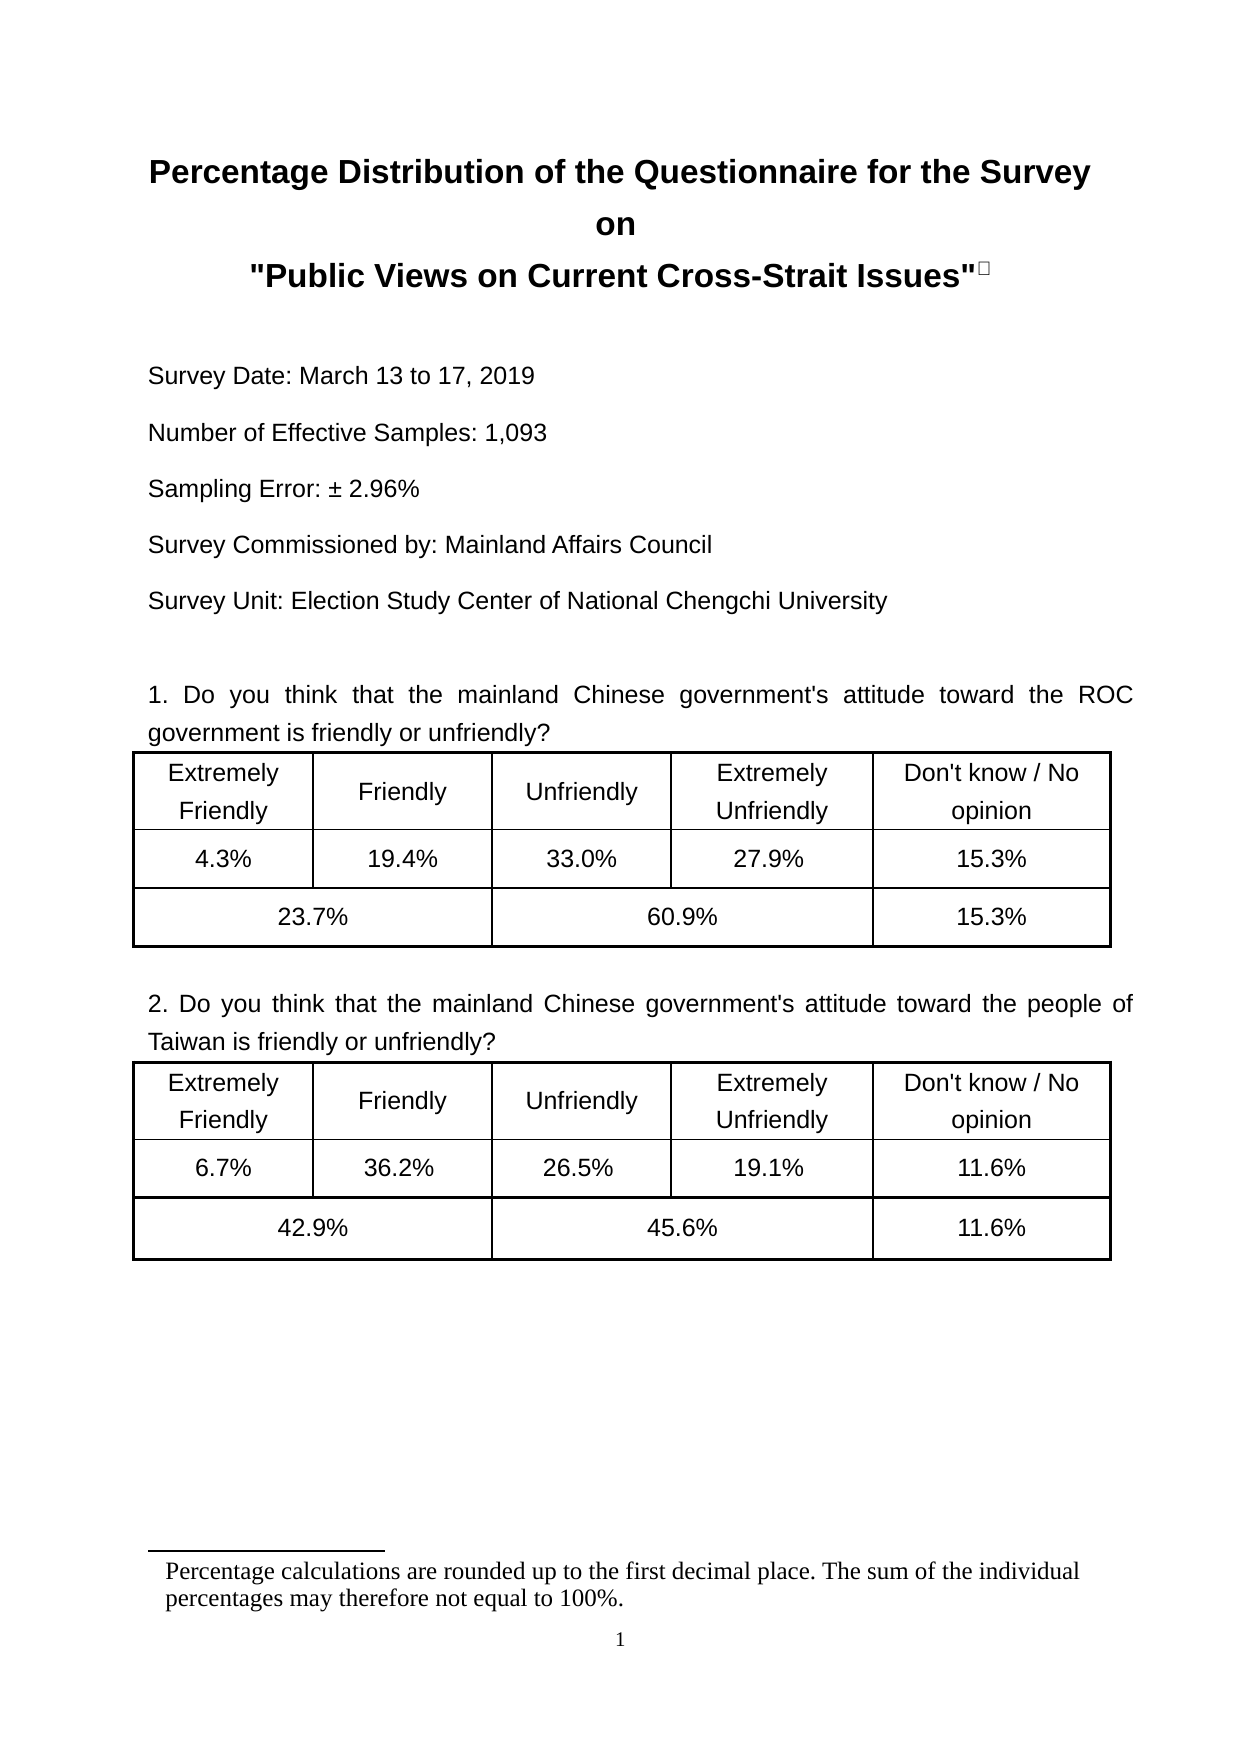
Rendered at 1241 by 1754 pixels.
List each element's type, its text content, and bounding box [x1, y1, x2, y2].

table_header Unfriendly [493, 754, 670, 829]
table_cell 19.1% [672, 1140, 872, 1196]
table_header Friendly [314, 754, 491, 829]
table_cell 45.6% [493, 1199, 872, 1257]
table_cell 26.5% [493, 1140, 670, 1196]
table_cell 42.9% [135, 1199, 491, 1257]
text Survey Date: March 13 to 17, 2019 [148, 357, 1092, 395]
table_header Don't know / No opinion [874, 754, 1109, 829]
text "Public Views on Current Cross-Strait Issues" [148, 246, 1092, 298]
text Percentage Distribution of the Questionnaire for the Survey on [148, 142, 1092, 246]
table_cell 60.9% [493, 889, 872, 945]
table_cell 15.3% [874, 830, 1109, 887]
table_cell 27.9% [672, 830, 872, 887]
table_header Extremely Unfriendly [672, 754, 872, 829]
table_cell 19.4% [314, 830, 491, 887]
table_header Unfriendly [493, 1064, 670, 1139]
table_header Extremely Friendly [135, 1064, 312, 1139]
table_cell 11.6% [874, 1140, 1109, 1196]
text Number of Effective Samples: 1,093 [148, 414, 1092, 451]
table_cell 33.0% [493, 830, 670, 887]
table_header Extremely Friendly [135, 754, 312, 829]
table_cell 23.7% [135, 889, 491, 945]
table_cell 15.3% [874, 889, 1109, 945]
text Percentage calculations are rounded up to the first decimal place. The sum of the individual percentages may therefore not equal to 100%. [148, 1557, 1092, 1612]
text 1. Do you think that the mainland Chinese government's attitude toward the ROC government is friendly or unfriendly? [148, 676, 1135, 751]
table_cell 6.7% [135, 1140, 312, 1196]
text Sampling Error: ± 2.96% [148, 470, 1092, 507]
table_header Don't know / No opinion [874, 1064, 1109, 1139]
text Survey Unit: Election Study Center of National Chengchi University [148, 582, 1092, 620]
table_cell 36.2% [314, 1140, 491, 1196]
table_cell 11.6% [874, 1199, 1109, 1257]
table_cell 4.3% [135, 830, 312, 887]
text 2. Do you think that the mainland Chinese government's attitude toward the people of Taiwan is friendly or unfriendly? [148, 986, 1135, 1061]
table_header Extremely Unfriendly [672, 1064, 872, 1139]
table_header Friendly [314, 1064, 491, 1139]
text Survey Commissioned by: Mainland Affairs Council [148, 526, 1092, 564]
